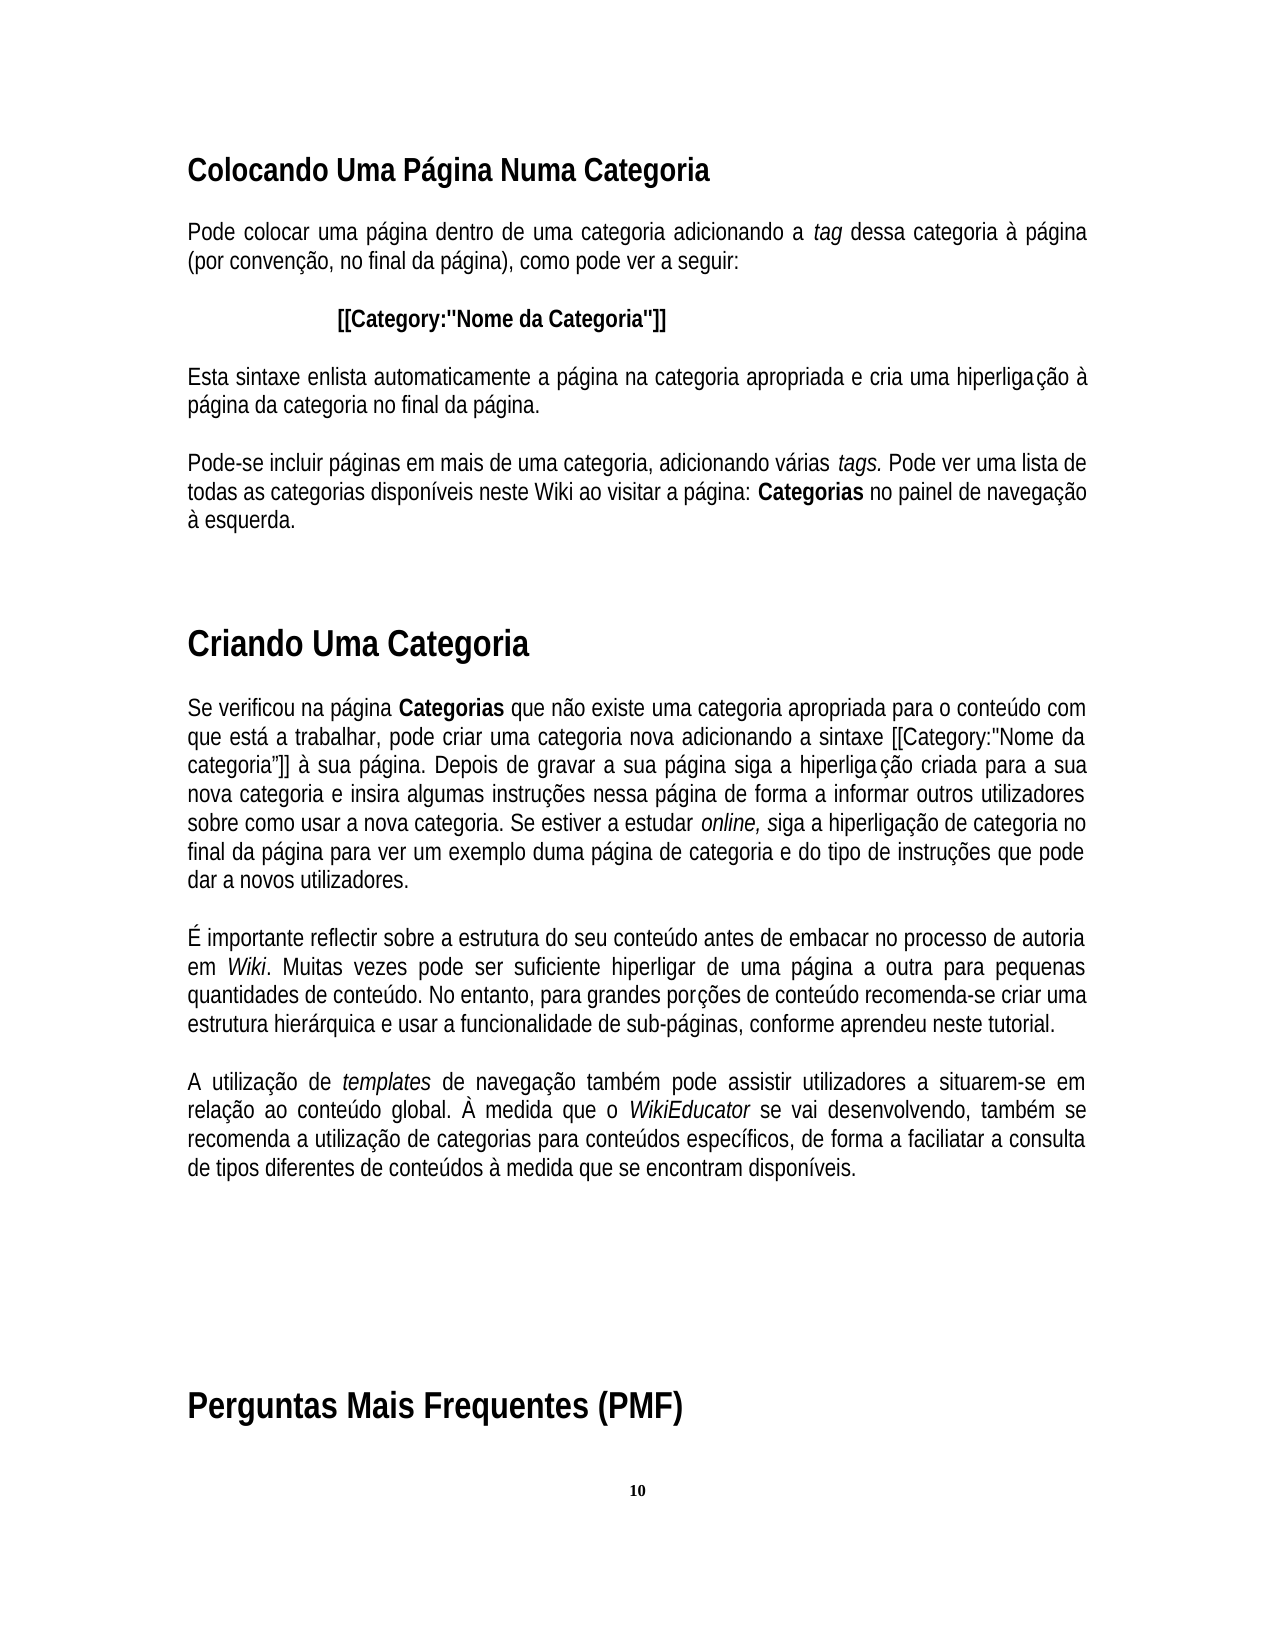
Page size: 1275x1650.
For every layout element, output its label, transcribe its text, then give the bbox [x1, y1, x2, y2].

text Se verificou na página Categorias que não existe uma categoria apropriada para o conteúdo com que está a trabalhar, pode criar uma categoria nova adicionando a sintaxe [[Category:''Nome da categoria”]] à sua página. Depois de gravar a sua página siga a hiperligação criada para a sua nova categoria e insira algumas instruções nessa página de forma a informar outros utilizadores sobre como usar a nova categoria. Se estiver a estudar online, siga a hiperligação de categoria no final da página para ver um exemplo duma página de categoria e do tipo de instruções que pode dar a novos utilizadores. [187, 693, 1087, 894]
text Perguntas Mais Frequentes (PMF) [187, 1384, 1087, 1427]
text Pode colocar uma página dentro de uma categoria adicionando a tag dessa categoria à página (por convenção, no final da página), como pode ver a seguir: [187, 217, 1087, 275]
text É importante reflectir sobre a estrutura do seu conteúdo antes de embacar no processo de autoria em Wiki. Muitas vezes pode ser suficiente hiperligar de uma página a outra para pequenas quantidades de conteúdo. No entanto, para grandes porções de conteúdo recomenda-se criar uma estrutura hierárquica e usar a funcionalidade de sub-páginas, conforme aprendeu neste tutorial. [187, 923, 1087, 1037]
text [[Category:''Nome da Categoria'']] [187, 304, 1087, 332]
text Colocando Uma Página Numa Categoria [187, 150, 1087, 188]
text Esta sintaxe enlista automaticamente a página na categoria apropriada e cria uma hiperligação à página da categoria no final da página. [187, 362, 1087, 419]
text Pode-se incluir páginas em mais de uma categoria, adicionando várias tags. Pode ver uma lista de todas as categorias disponíveis neste Wiki ao visitar a página: Categorias no painel de navegação à esquerda. [187, 448, 1087, 534]
subtitle Criando Uma Categoria [187, 621, 1087, 664]
text A utilização de templates de navegação também pode assistir utilizadores a situarem-se em relação ao conteúdo global. À medida que o WikiEducator se vai desenvolvendo, também se recomenda a utilização de categorias para conteúdos específicos, de forma a faciliatar a consulta de tipos diferentes de conteúdos à medida que se encontram disponíveis. [187, 1067, 1087, 1181]
